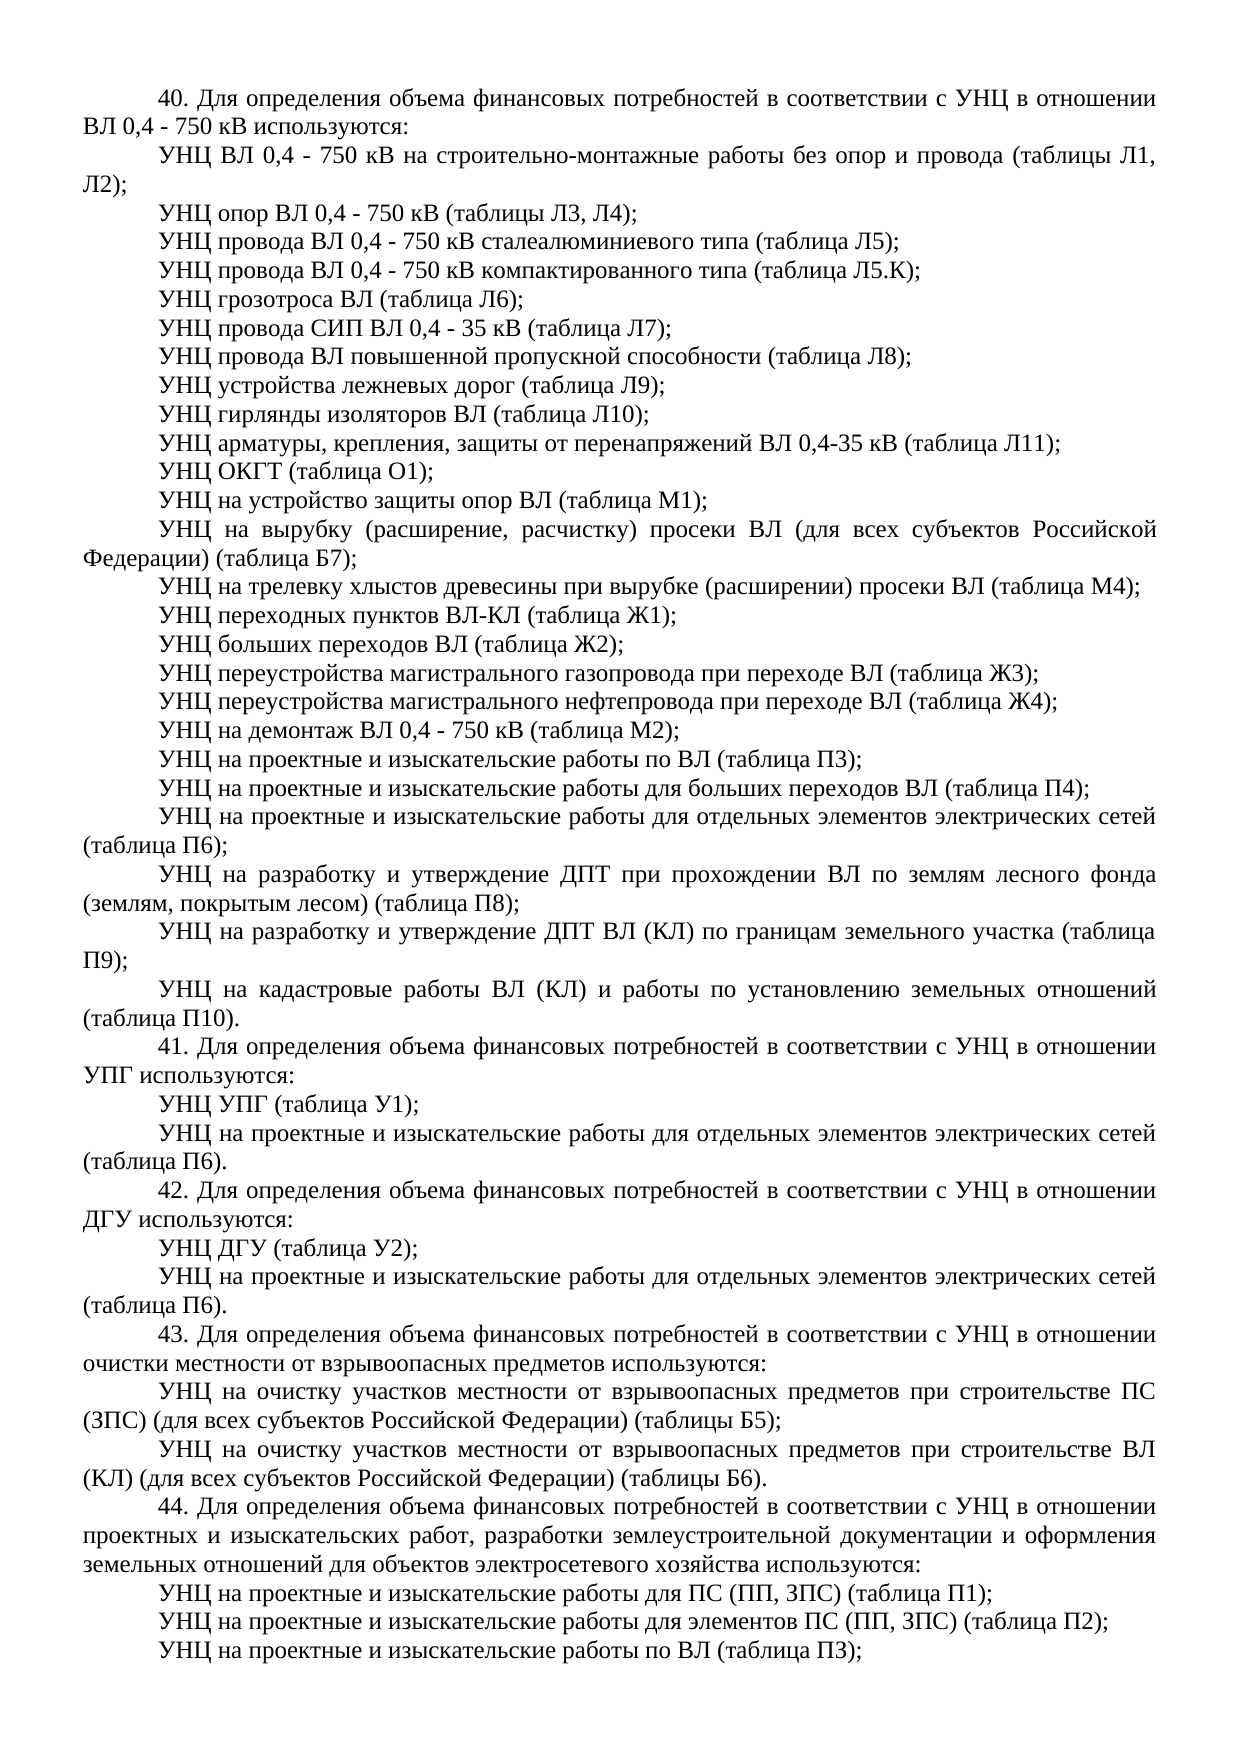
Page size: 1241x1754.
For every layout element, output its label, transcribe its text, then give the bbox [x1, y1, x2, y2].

text УНЦ на очистку участков местности от взрывоопасных предметов при строительстве ВЛ (КЛ) (для всех субъектов Российской Федерации) (таблицы Б6). [83, 1434, 1157, 1491]
text УНЦ ДГУ (таблица У2); [83, 1233, 1157, 1261]
text УНЦ на проектные и изыскательские работы по ВЛ (таблица П3); [83, 744, 1157, 773]
text УНЦ провода СИП ВЛ 0,4 - 35 кВ (таблица Л7); [83, 313, 1157, 341]
text УНЦ на проектные и изыскательские работы для отдельных элементов электрических сетей (таблица П6). [83, 1261, 1157, 1319]
text УНЦ провода ВЛ 0,4 - 750 кВ компактированного типа (таблица Л5.К); [83, 255, 1157, 284]
text 42. Для определения объема финансовых потребностей в соответствии с УНЦ в отношении ДГУ используются: [83, 1175, 1157, 1233]
text УНЦ на трелевку хлыстов древесины при вырубке (расширении) просеки ВЛ (таблица М4); [83, 571, 1157, 600]
text УНЦ больших переходов ВЛ (таблица Ж2); [83, 629, 1157, 658]
text УНЦ грозотроса ВЛ (таблица Л6); [83, 284, 1157, 313]
text УНЦ на разработку и утверждение ДПТ при прохождении ВЛ по землям лесного фонда (землям, покрытым лесом) (таблица П8); [83, 859, 1157, 916]
text УНЦ на вырубку (расширение, расчистку) просеки ВЛ (для всех субъектов Российской Федерации) (таблица Б7); [83, 514, 1157, 571]
text УНЦ на проектные и изыскательские работы для ПС (ПП, ЗПС) (таблица П1); [83, 1578, 1157, 1606]
text УНЦ УПГ (таблица У1); [83, 1089, 1157, 1118]
text УНЦ ВЛ 0,4 - 750 кВ на строительно-монтажные работы без опор и провода (таблицы Л1, Л2); [83, 140, 1157, 198]
text УНЦ гирлянды изоляторов ВЛ (таблица Л10); [83, 399, 1157, 428]
text УНЦ на демонтаж ВЛ 0,4 - 750 кВ (таблица М2); [83, 715, 1157, 744]
text УНЦ на проектные и изыскательские работы для больших переходов BЛ (таблица П4); [83, 773, 1157, 801]
text УНЦ на проектные и изыскательские работы по ВЛ (таблица ПЗ); [83, 1635, 1157, 1664]
text УНЦ на проектные и изыскательские работы для отдельных элементов электрических сетей (таблица П6); [83, 801, 1157, 859]
text УНЦ переустройства магистрального газопровода при переходе ВЛ (таблица Ж3); [83, 658, 1157, 686]
text УНЦ арматуры, крепления, защиты от перенапряжений ВЛ 0,4-35 кВ (таблица Л11); [83, 428, 1157, 456]
text УНЦ на проектные и изыскательские работы для элементов ПС (ПП, ЗПС) (таблица П2); [83, 1606, 1157, 1635]
text УНЦ опор ВЛ 0,4 - 750 кВ (таблицы Л3, Л4); [83, 198, 1157, 226]
text УНЦ на разработку и утверждение ДПТ ВЛ (КЛ) по границам земельного участка (таблица П9); [83, 916, 1157, 974]
text 41. Для определения объема финансовых потребностей в соответствии с УНЦ в отношении УПГ используются: [83, 1031, 1157, 1089]
text 43. Для определения объема финансовых потребностей в соответствии с УНЦ в отношении очистки местности от взрывоопасных предметов используются: [83, 1319, 1157, 1376]
text УНЦ провода ВЛ повышенной пропускной способности (таблица Л8); [83, 341, 1157, 370]
text УНЦ переходных пунктов ВЛ-КЛ (таблица Ж1); [83, 600, 1157, 629]
text 44. Для определения объема финансовых потребностей в соответствии с УНЦ в отношении проектных и изыскательских работ, разработки землеустроительной документации и оформления земельных отношений для объектов электросетевого хозяйства используются: [83, 1491, 1157, 1578]
text УНЦ переустройства магистрального нефтепровода при переходе ВЛ (таблица Ж4); [83, 686, 1157, 715]
text УНЦ на очистку участков местности от взрывоопасных предметов при строительстве ПС (ЗПС) (для всех субъектов Российской Федерации) (таблицы Б5); [83, 1376, 1157, 1434]
text УНЦ на кадастровые работы ВЛ (КЛ) и работы по установлению земельных отношений (таблица П10). [83, 974, 1157, 1031]
text 40. Для определения объема финансовых потребностей в соответствии с УНЦ в отношении ВЛ 0,4 - 750 кВ используются: [83, 83, 1157, 140]
text УНЦ провода ВЛ 0,4 - 750 кВ сталеалюминиевого типа (таблица Л5); [83, 226, 1157, 255]
text УНЦ на устройство защиты опор ВЛ (таблица M1); [83, 485, 1157, 514]
text УНЦ ОКГТ (таблица О1); [83, 456, 1157, 485]
text УНЦ устройства лежневых дорог (таблица Л9); [83, 370, 1157, 399]
text УНЦ на проектные и изыскательские работы для отдельных элементов электрических сетей (таблица П6). [83, 1118, 1157, 1175]
